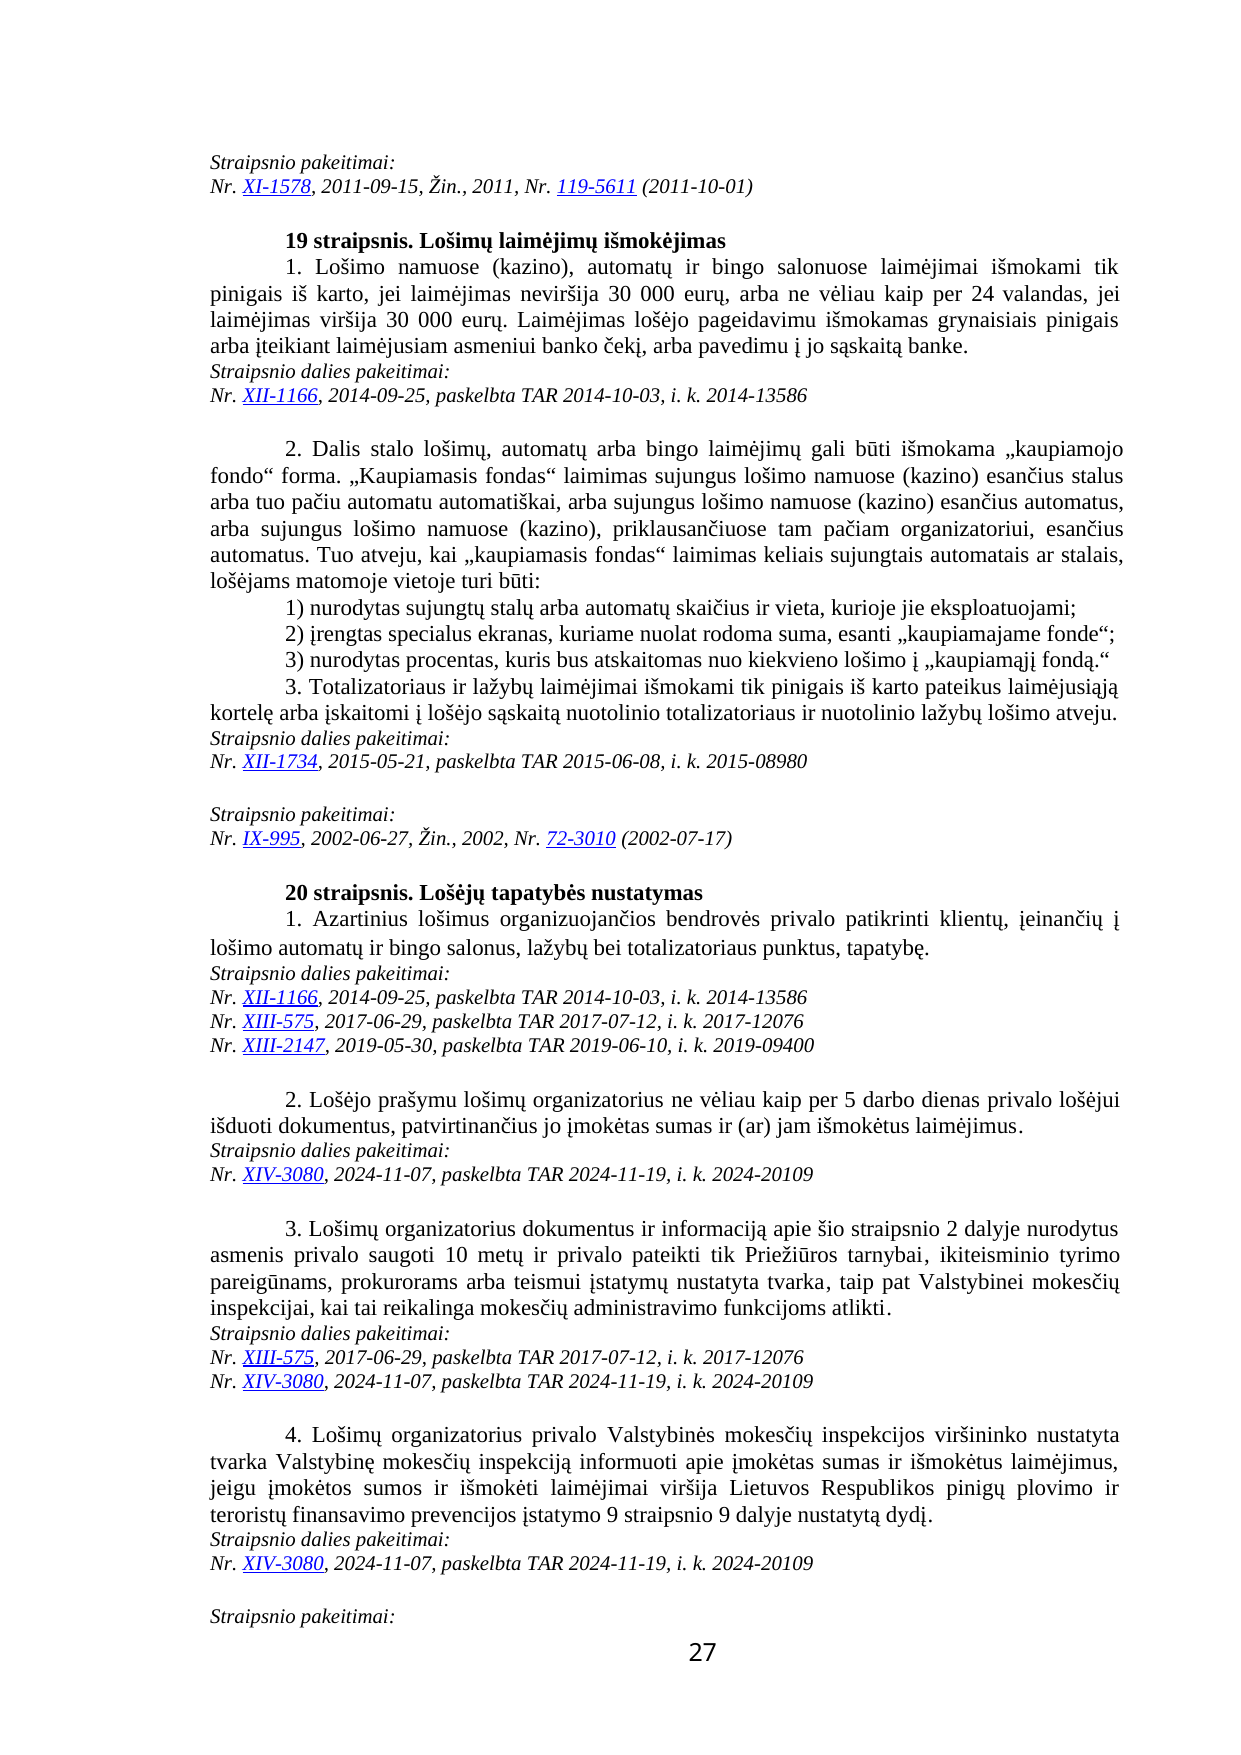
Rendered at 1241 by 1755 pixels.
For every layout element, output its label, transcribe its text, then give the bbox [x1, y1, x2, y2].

text 3) nurodytas procentas, kuris bus atskaitomas nuo kiekvieno lošimo į „kaupiamąjį fondą.“ [210, 646, 1126, 673]
text 3. Lošimų organizatorius dokumentus ir informaciją apie šio straipsnio 2 dalyje nurodytus asmenis privalo saugoti 10 metų ir privalo pateikti tik Priežiūros tarnybai, ikiteisminio tyrimo pareigūnams, prokurorams arba teismui įstatymų nustatyta tvarka, taip pat Valstybinei mokesčių inspekcijai, kai tai reikalinga mokesčių administravimo funkcijoms atlikti. [210, 1215, 1120, 1321]
text Straipsnio dalies pakeitimai: [210, 1527, 1120, 1551]
text 1) nurodytas sujungtų stalų arba automatų skaičius ir vieta, kurioje jie eksploatuojami; [210, 594, 1126, 620]
text 2) įrengtas specialus ekranas, kuriame nuolat rodoma suma, esanti „kaupiamajame fonde“; [210, 620, 1126, 646]
text Straipsnio dalies pakeitimai: [210, 1138, 1120, 1162]
text 2. Lošėjo prašymu lošimų organizatorius ne vėliau kaip per 5 darbo dienas privalo lošėjui išduoti dokumentus, patvirtinančius jo įmokėtas sumas ir (ar) jam išmokėtus laimėjimus. [210, 1086, 1120, 1138]
text Straipsnio pakeitimai: [210, 802, 1126, 826]
text Nr. XIII-575, 2017-06-29, paskelbta TAR 2017-07-12, i. k. 2017-12076 [210, 1009, 1120, 1033]
text Nr. XIII-575, 2017-06-29, paskelbta TAR 2017-07-12, i. k. 2017-12076 [210, 1345, 1120, 1369]
text Nr. XII-1166, 2014-09-25, paskelbta TAR 2014-10-03, i. k. 2014-13586 [210, 383, 1120, 407]
text Nr. IX-995, 2002-06-27, Žin., 2002, Nr. 72-3010 (2002-07-17) [210, 826, 1126, 850]
text Nr. XIV-3080, 2024-11-07, paskelbta TAR 2024-11-19, i. k. 2024-20109 [210, 1369, 1120, 1393]
text 1. Azartinius lošimus organizuojančios bendrovės privalo patikrinti klientų, įeinančių į lošimo automatų ir bingo salonus, lažybų bei totalizatoriaus punktus, tapatybę. [210, 906, 1120, 961]
text 20 straipsnis. Lošėjų tapatybės nustatymas [210, 879, 1126, 906]
text Straipsnio dalies pakeitimai: [210, 1321, 1120, 1345]
text Straipsnio pakeitimai: [210, 150, 1120, 174]
text 1. Lošimo namuose (kazino), automatų ir bingo salonuose laimėjimai išmokami tik pinigais iš karto, jei laimėjimas neviršija 30 000 eurų, arba ne vėliau kaip per 24 valandas, jei laimėjimas viršija 30 000 eurų. Laimėjimas lošėjo pageidavimu išmokamas grynaisiais pinigais arba įteikiant laimėjusiam asmeniui banko čekį, arba pavedimu į jo sąskaitą banke. [210, 253, 1120, 359]
text Straipsnio dalies pakeitimai: [210, 359, 1120, 383]
text Nr. XIV-3080, 2024-11-07, paskelbta TAR 2024-11-19, i. k. 2024-20109 [210, 1162, 1120, 1186]
text Straipsnio dalies pakeitimai: [210, 961, 1120, 985]
text 2. Dalis stalo lošimų, automatų arba bingo laimėjimų gali būti išmokama „kaupiamojo fondo“ forma. „Kaupiamasis fondas“ laimimas sujungus lošimo namuose (kazino) esančius stalus arba tuo pačiu automatu automatiškai, arba sujungus lošimo namuose (kazino) esančius automatus, arba sujungus lošimo namuose (kazino), priklausančiuose tam pačiam organizatoriui, esančius automatus. Tuo atveju, kai „kaupiamasis fondas“ laimimas keliais sujungtais automatais ar stalais, lošėjams matomoje vietoje turi būti: [210, 436, 1126, 594]
text Nr. XII-1166, 2014-09-25, paskelbta TAR 2014-10-03, i. k. 2014-13586 [210, 985, 1120, 1009]
text Nr. XIV-3080, 2024-11-07, paskelbta TAR 2024-11-19, i. k. 2024-20109 [210, 1551, 1120, 1575]
text 19 straipsnis. Lošimų laimėjimų išmokėjimas [210, 227, 1126, 253]
text Nr. XIII-2147, 2019-05-30, paskelbta TAR 2019-06-10, i. k. 2019-09400 [210, 1033, 1120, 1057]
text Straipsnio pakeitimai: [210, 1604, 1126, 1628]
text Nr. XI-1578, 2011-09-15, Žin., 2011, Nr. 119-5611 (2011-10-01) [210, 174, 1120, 198]
text Nr. XII-1734, 2015-05-21, paskelbta TAR 2015-06-08, i. k. 2015-08980 [210, 749, 1120, 773]
text 4. Lošimų organizatorius privalo Valstybinės mokesčių inspekcijos viršininko nustatyta tvarka Valstybinę mokesčių inspekciją informuoti apie įmokėtas sumas ir išmokėtus laimėjimus, jeigu įmokėtos sumos ir išmokėti laimėjimai viršija Lietuvos Respublikos pinigų plovimo ir teroristų finansavimo prevencijos įstatymo 9 straipsnio 9 dalyje nustatytą dydį. [210, 1422, 1120, 1527]
text 3. Totalizatoriaus ir lažybų laimėjimai išmokami tik pinigais iš karto pateikus laimėjusiąją kortelę arba įskaitomi į lošėjo sąskaitą nuotolinio totalizatoriaus ir nuotolinio lažybų lošimo atveju. [210, 673, 1120, 725]
text Straipsnio dalies pakeitimai: [210, 725, 1120, 749]
